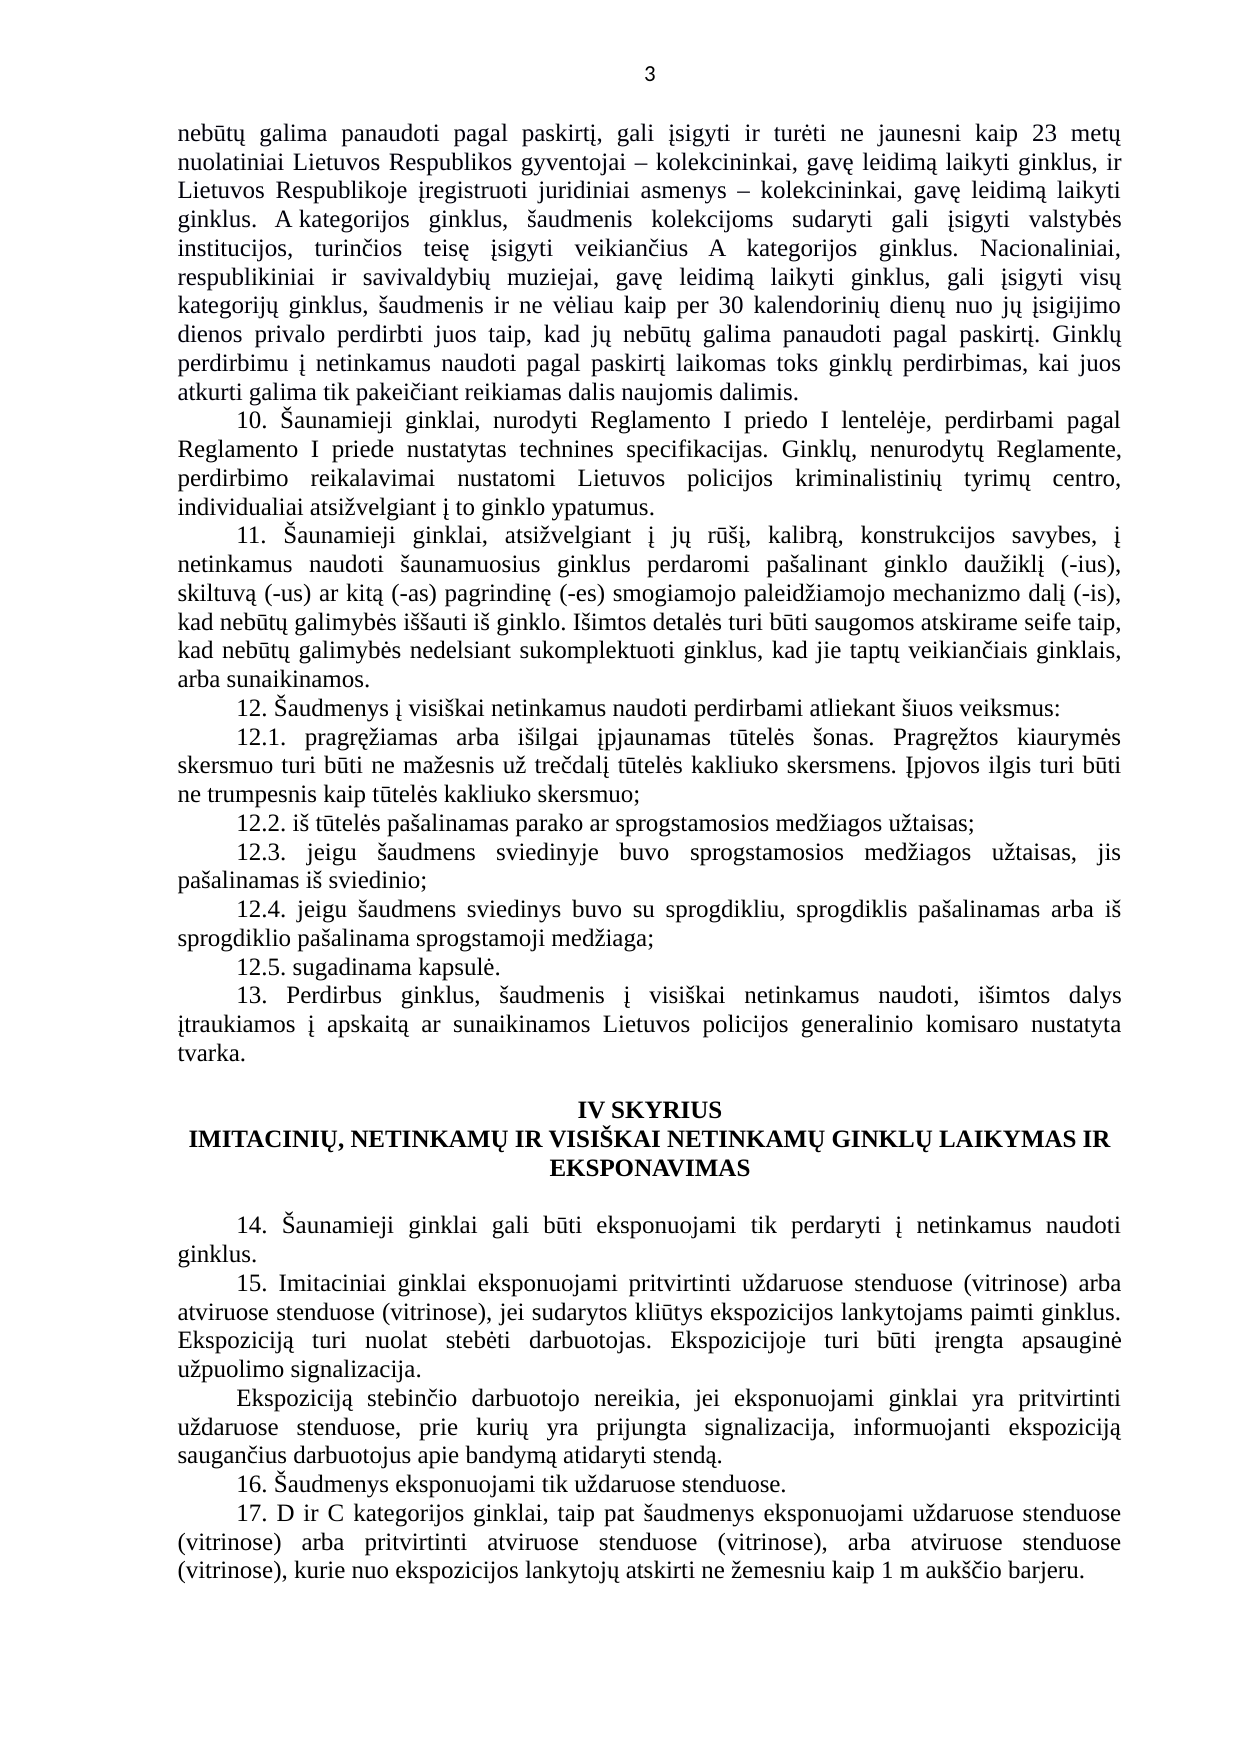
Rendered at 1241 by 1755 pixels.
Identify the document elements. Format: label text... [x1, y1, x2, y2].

text 10. Šaunamieji ginklai, nurodyti Reglamento I priedo I lentelėje, perdirbami pagal Reglamento I priede nustatytas technines specifikacijas. Ginklų, nenurodytų Reglamente, perdirbimo reikalavimai nustatomi Lietuvos policijos kriminalistinių tyrimų centro, individualiai atsižvelgiant į to ginklo ypatumus. [177, 406, 1122, 521]
text IV SKYRIUS [177, 1096, 1122, 1124]
text 17. D ir C kategorijos ginklai, taip pat šaudmenys eksponuojami uždaruose stenduose (vitrinose) arba pritvirtinti atviruose stenduose (vitrinose), arba atviruose stenduose (vitrinose), kurie nuo ekspozicijos lankytojų atskirti ne žemesniu kaip 1 m aukščio barjeru. [177, 1498, 1122, 1584]
text 12.2. iš tūtelės pašalinamas parako ar sprogstamosios medžiagos užtaisas; [177, 808, 1122, 837]
text 14. Šaunamieji ginklai gali būti eksponuojami tik perdaryti į netinkamus naudoti ginklus. [177, 1211, 1122, 1268]
text 12.3. jeigu šaudmens sviedinyje buvo sprogstamosios medžiagos užtaisas, jis pašalinamas iš sviedinio; [177, 837, 1122, 894]
text 15. Imitaciniai ginklai eksponuojami pritvirtinti uždaruose stenduose (vitrinose) arba atviruose stenduose (vitrinose), jei sudarytos kliūtys ekspozicijos lankytojams paimti ginklus. Ekspoziciją turi nuolat stebėti darbuotojas. Ekspozicijoje turi būti įrengta apsauginė užpuolimo signalizacija. [177, 1268, 1122, 1383]
text 13. Perdirbus ginklus, šaudmenis į visiškai netinkamus naudoti, išimtos dalys įtraukiamos į apskaitą ar sunaikinamos Lietuvos policijos generalinio komisaro nustatyta tvarka. [177, 981, 1122, 1067]
text 12.4. jeigu šaudmens sviedinys buvo su sprogdikliu, sprogdiklis pašalinamas arba iš sprogdiklio pašalinama sprogstamoji medžiaga; [177, 894, 1122, 952]
text 16. Šaudmenys eksponuojami tik uždaruose stenduose. [177, 1469, 1122, 1498]
text nebūtų galima panaudoti pagal paskirtį, gali įsigyti ir turėti ne jaunesni kaip 23 metų nuolatiniai Lietuvos Respublikos gyventojai – kolekcininkai, gavę leidimą laikyti ginklus, ir Lietuvos Respublikoje įregistruoti juridiniai asmenys – kolekcininkai, gavę leidimą laikyti ginklus. A kategorijos ginklus, šaudmenis kolekcijoms sudaryti gali įsigyti valstybės institucijos, turinčios teisę įsigyti veikiančius A kategorijos ginklus. Nacionaliniai, respublikiniai ir savivaldybių muziejai, gavę leidimą laikyti ginklus, gali įsigyti visų kategorijų ginklus, šaudmenis ir ne vėliau kaip per 30 kalendorinių dienų nuo jų įsigijimo dienos privalo perdirbti juos taip, kad jų nebūtų galima panaudoti pagal paskirtį. Ginklų perdirbimu į netinkamus naudoti pagal paskirtį laikomas toks ginklų perdirbimas, kai juos atkurti galima tik pakeičiant reikiamas dalis naujomis dalimis. [177, 118, 1122, 406]
text 12.5. sugadinama kapsulė. [177, 952, 1122, 981]
text Ekspoziciją stebinčio darbuotojo nereikia, jei eksponuojami ginklai yra pritvirtinti uždaruose stenduose, prie kurių yra prijungta signalizacija, informuojanti ekspoziciją saugančius darbuotojus apie bandymą atidaryti stendą. [177, 1383, 1122, 1469]
text 11. Šaunamieji ginklai, atsižvelgiant į jų rūšį, kalibrą, konstrukcijos savybes, į netinkamus naudoti šaunamuosius ginklus perdaromi pašalinant ginklo daužiklį (-ius), skiltuvą (-us) ar kitą (-as) pagrindinę (-es) smogiamojo paleidžiamojo mechanizmo dalį (-is), kad nebūtų galimybės iššauti iš ginklo. Išimtos detalės turi būti saugomos atskirame seife taip, kad nebūtų galimybės nedelsiant sukomplektuoti ginklus, kad jie taptų veikiančiais ginklais, arba sunaikinamos. [177, 521, 1122, 693]
text IMITACINIŲ, NETINKAMŲ IR VISIŠKAI NETINKAMŲ GINKLŲ LAIKYMAS IR EKSPONAVIMAS [177, 1124, 1122, 1182]
text 12. Šaudmenys į visiškai netinkamus naudoti perdirbami atliekant šiuos veiksmus: [177, 693, 1122, 722]
text 12.1. pragręžiamas arba išilgai įpjaunamas tūtelės šonas. Pragręžtos kiaurymės skersmuo turi būti ne mažesnis už trečdalį tūtelės kakliuko skersmens. Įpjovos ilgis turi būti ne trumpesnis kaip tūtelės kakliuko skersmuo; [177, 722, 1122, 808]
